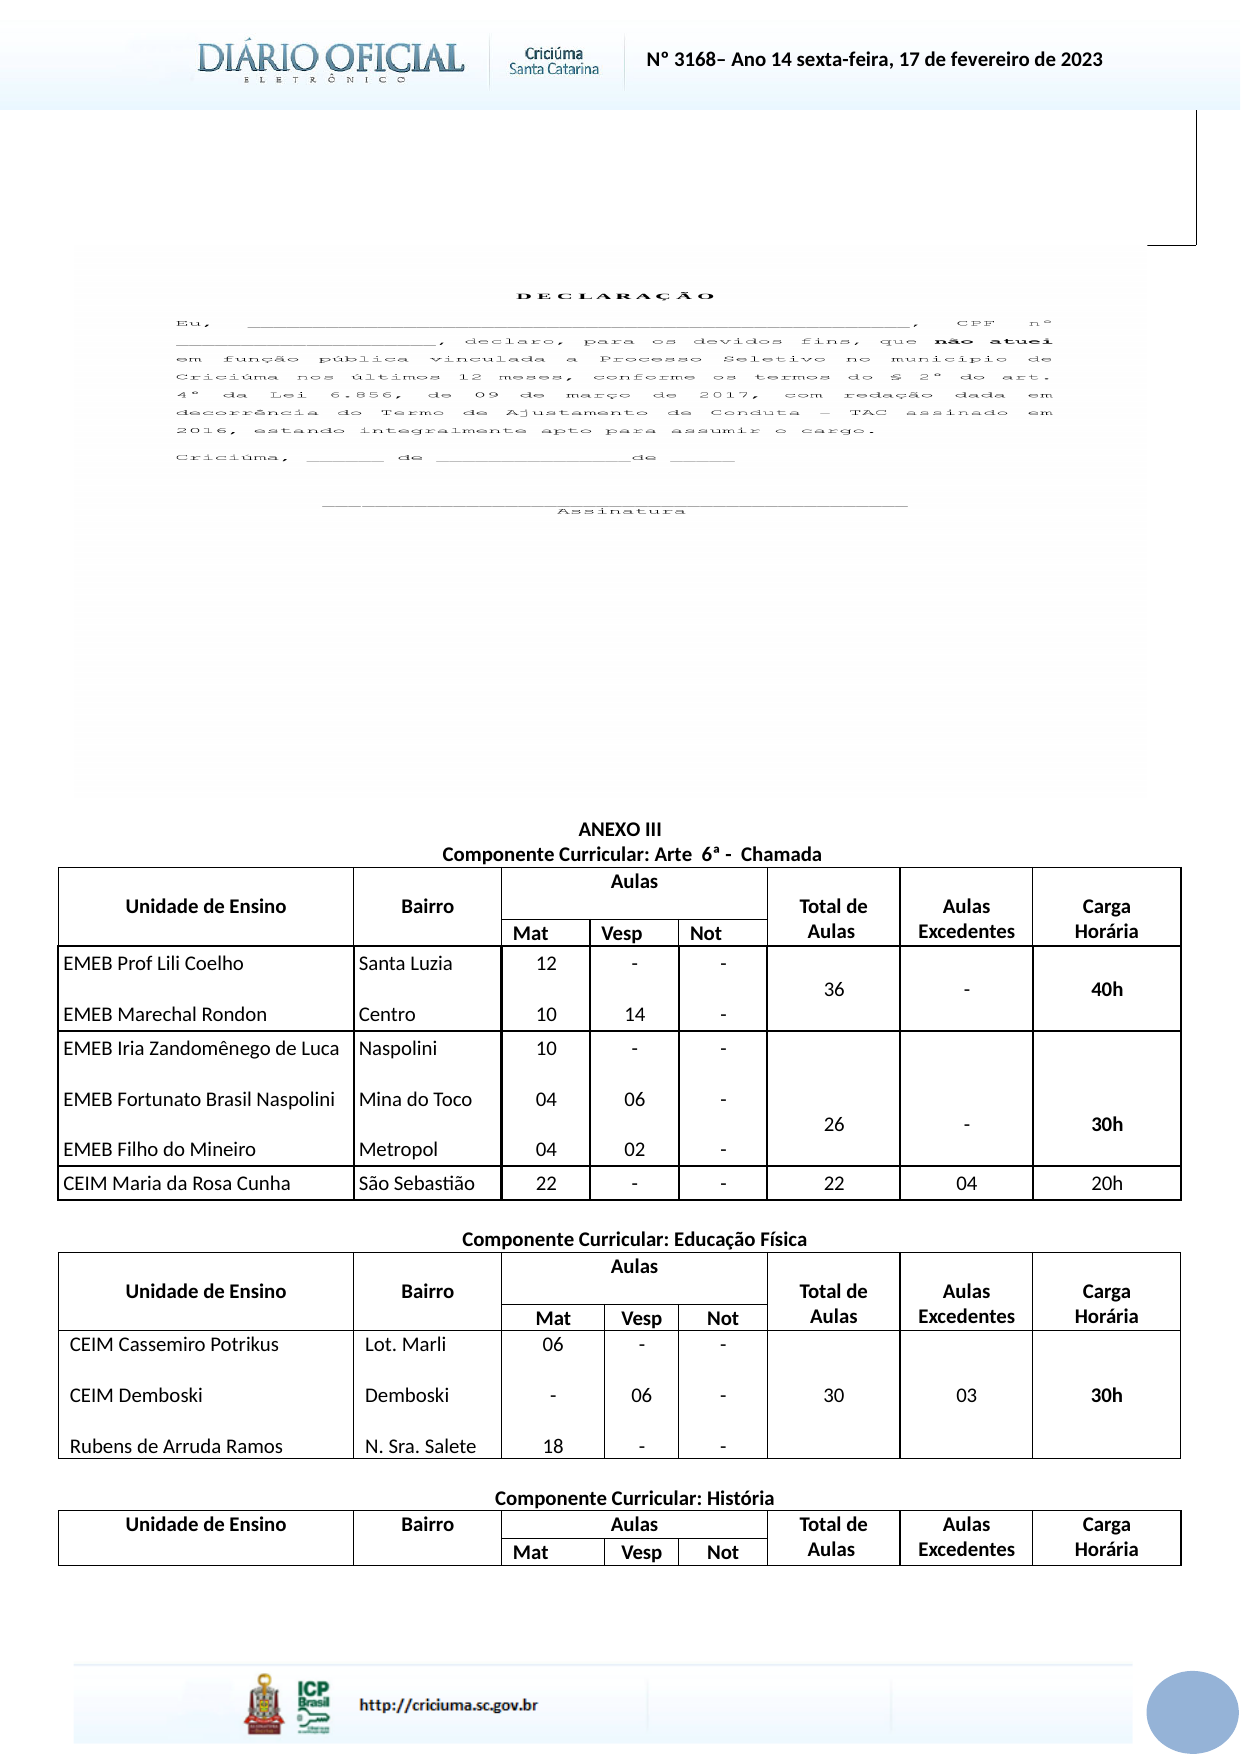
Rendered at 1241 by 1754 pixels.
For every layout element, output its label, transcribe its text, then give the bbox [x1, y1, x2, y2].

table_header Carga Horária [1033, 1511, 1180, 1564]
table_header Unidade de Ensino [59, 1253, 353, 1330]
table_cell - 06 02 [591, 1032, 678, 1165]
table_cell São Sebastião [355, 1167, 500, 1199]
text ANEXO III [0, 816, 1240, 841]
table_cell 40h [1034, 947, 1180, 1030]
table_cell 30h [1033, 1331, 1180, 1458]
table_cell Not [679, 1539, 767, 1564]
table_cell - [591, 1167, 678, 1199]
table_cell - - - [680, 1032, 766, 1165]
table_header Aulas Excedentes [901, 1253, 1032, 1330]
text Componente Curricular: História [74, 1485, 1196, 1510]
table_cell Vesp [605, 1305, 678, 1330]
table_header Aulas [502, 1511, 767, 1538]
table_cell - 14 [591, 947, 678, 1030]
table_header Aulas [502, 1253, 767, 1304]
table_cell 20h [1034, 1167, 1180, 1199]
table_cell CEIM Cassemiro Potrikus CEIM Demboski Rubens de Arruda Ramos [59, 1331, 353, 1458]
table_cell - - - [679, 1331, 767, 1458]
table_cell - [901, 947, 1032, 1030]
table_cell 06 - 18 [502, 1331, 604, 1458]
table_header Total de Aulas [768, 1253, 899, 1330]
table_header Bairro [354, 1511, 501, 1564]
table_header Carga Horária [1033, 868, 1180, 945]
table_header Aulas Excedentes [901, 1511, 1032, 1564]
table_header Aulas Excedentes [901, 868, 1032, 945]
table_cell Naspolini Mina do Toco Metropol [355, 1032, 500, 1165]
table_cell - [901, 1032, 1032, 1165]
table_header Total de Aulas [768, 868, 899, 945]
table_cell 30h [1034, 1032, 1180, 1165]
table_cell Not [679, 1305, 767, 1330]
table_cell EMEB Prof Lili Coelho EMEB Marechal Rondon [59, 947, 353, 1030]
table_cell 12 10 [503, 947, 589, 1030]
table_cell 10 04 04 [503, 1032, 589, 1165]
table_header Unidade de Ensino [59, 1511, 353, 1564]
table_cell Not [679, 920, 767, 945]
table_cell Mat [502, 1305, 604, 1330]
table_header Total de Aulas [768, 1511, 899, 1564]
table_cell Lot. Marli Demboski N. Sra. Salete [354, 1331, 501, 1458]
table_cell - [680, 1167, 766, 1199]
text Componente Curricular: Educação Física [74, 1226, 1196, 1252]
table_cell - - [680, 947, 766, 1030]
table_header Bairro [354, 1253, 501, 1330]
table_cell Vesp [591, 920, 678, 945]
table_cell - 06 - [605, 1331, 678, 1458]
table_cell CEIM Maria da Rosa Cunha [59, 1167, 353, 1199]
table_cell 04 [901, 1167, 1032, 1199]
table_cell Vesp [605, 1539, 678, 1564]
table_cell 36 [768, 947, 899, 1030]
table_header Unidade de Ensino [59, 868, 353, 945]
table_cell 30 [768, 1331, 899, 1458]
table_cell Santa Luzia Centro [355, 947, 500, 1030]
table_cell Mat [502, 1539, 604, 1564]
table_cell 26 [768, 1032, 899, 1165]
table_header Aulas [502, 868, 767, 919]
table_cell 22 [503, 1167, 589, 1199]
table_header Carga Horária [1033, 1253, 1180, 1330]
table_cell EMEB Iria Zandomênego de Luca EMEB Fortunato Brasil Naspolini EMEB Filho do Mineiro [59, 1032, 353, 1165]
table_cell 22 [768, 1167, 899, 1199]
table_cell 03 [901, 1331, 1032, 1458]
table_cell Mat [502, 920, 589, 945]
text Componente Curricular: Arte 6ª - Chamada [74, 841, 1196, 867]
table_header Bairro [354, 868, 501, 945]
